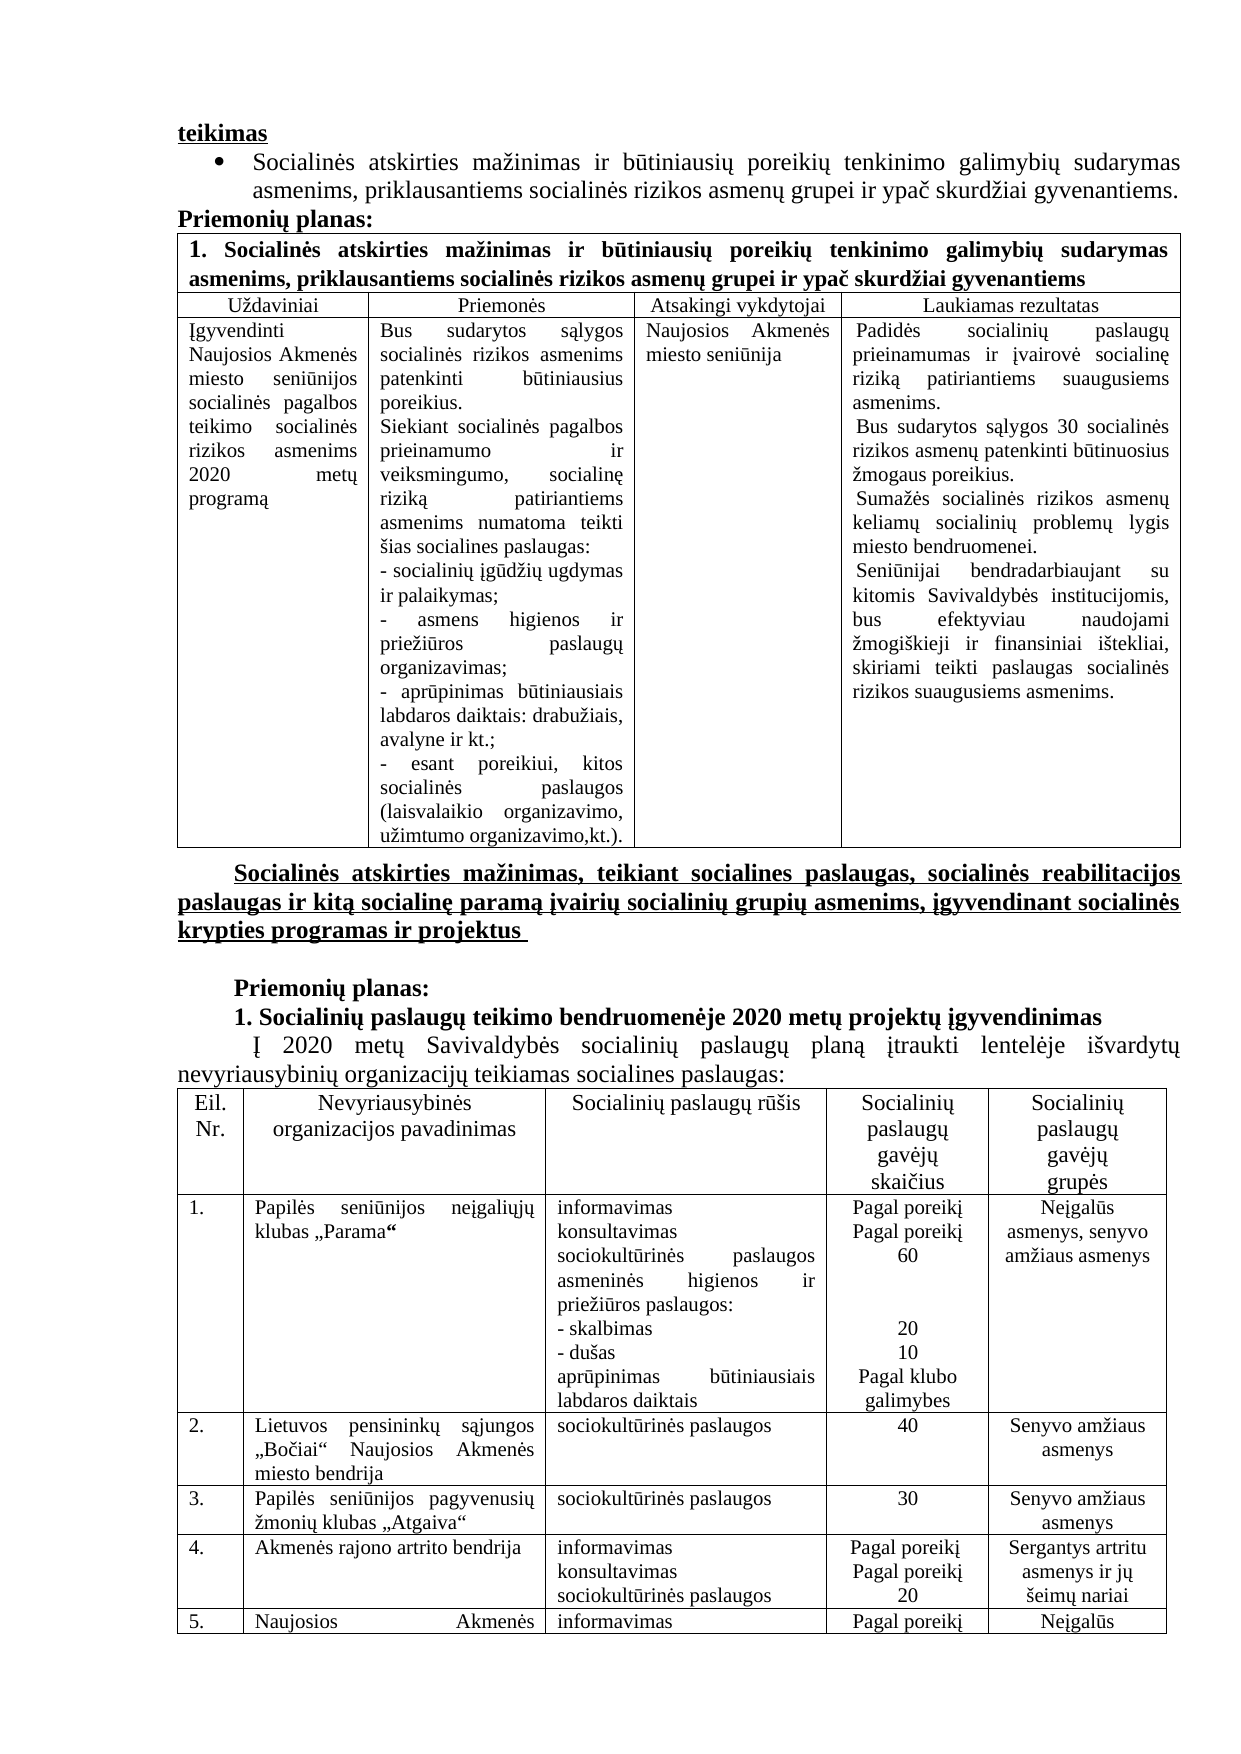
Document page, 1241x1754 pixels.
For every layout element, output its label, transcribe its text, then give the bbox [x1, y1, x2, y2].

text krypties programas ir projektus [177, 913, 1181, 944]
table_cell Įgyvendinti Naujosios Akmenės miesto seniūnijos socialinės pagalbos teikimo socialinės rizikos asmenims 2020 metų programą [178, 318, 368, 847]
table_cell Papilės seniūnijos pagyvenusių žmonių klubas „Atgaiva“ [244, 1486, 545, 1534]
table_cell Padidės socialinių paslaugų prieinamumas ir įvairovė socialinę riziką patiriantiems suaugusiems asmenims. Bus sudarytos sąlygos 30 socialinės rizikos asmenų patenkinti būtinuosius žmogaus poreikius. Sumažės socialinės rizikos asmenų keliamų socialinių problemų lygis miesto bendruomenei. Seniūnijai bendradarbiaujant su kitomis Savivaldybės institucijomis, bus efektyviau naudojami žmogiškieji ir finansiniai ištekliai, skiriami teikti paslaugas socialinės rizikos suaugusiems asmenims. [842, 318, 1180, 847]
text Priemonių planas: [177, 973, 1181, 1002]
table_cell Naujosios Akmenės [244, 1609, 545, 1633]
table_header Socialinių paslaugų gavėjų grupės [989, 1089, 1166, 1194]
table_cell informavimas konsultavimas sociokultūrinės paslaugos asmeninės higienos ir priežiūros paslaugos: - skalbimas - dušas aprūpinimas būtiniausiais labdaros daiktais [546, 1195, 826, 1412]
table_cell Lietuvos pensininkų sąjungos „Bočiai“ Naujosios Akmenės miesto bendrija [244, 1413, 545, 1485]
table_cell Neįgalūs [989, 1609, 1166, 1633]
table_cell Naujosios Akmenės miesto seniūnija [635, 318, 841, 847]
table_cell Akmenės rajono artrito bendrija [244, 1535, 545, 1607]
table_header Socialinių paslaugų gavėjų skaičius [827, 1089, 988, 1194]
table_cell 3. [178, 1486, 243, 1534]
text Priemonių planas: [177, 204, 1181, 233]
text Socialinės atskirties mažinimas, teikiant socialines paslaugas, socialinės reabilitacijos paslaugas ir kitą socialinę paramą įvairių socialinių grupių asmenims, įgyvendinant socialinės [177, 858, 1181, 912]
table_cell 4. [178, 1535, 243, 1607]
table_cell 30 [827, 1486, 988, 1534]
table_cell Pagal poreikį Pagal poreikį 60 20 10 Pagal klubo galimybes [827, 1195, 988, 1412]
table_header Eil. Nr. [178, 1089, 243, 1194]
table_header 1. Socialinės atskirties mažinimas ir būtiniausių poreikių tenkinimo galimybių sudarymas asmenims, priklausantiems socialinės rizikos asmenų grupei ir ypač skurdžiai gyvenantiems [178, 234, 1180, 292]
table_cell Priemonės [369, 293, 634, 317]
table_cell Laukiamas rezultatas [842, 293, 1180, 317]
table_cell Atsakingi vykdytojai [635, 293, 841, 317]
table_cell 40 [827, 1413, 988, 1485]
table_cell 1. [178, 1195, 243, 1412]
table_cell sociokultūrinės paslaugos [546, 1413, 826, 1485]
table_cell Papilės seniūnijos neįgaliųjų klubas „Parama“ [244, 1195, 545, 1412]
table_header Nevyriausybinės organizacijos pavadinimas [244, 1089, 545, 1194]
list Socialinės atskirties mažinimas ir būtiniausių poreikių tenkinimo galimybių sudarymas asmenims, priklausantiems socialinės rizikos asmenų grupei ir ypač skurdžiai gyvenantiems. [215, 147, 1181, 204]
table_cell sociokultūrinės paslaugos [546, 1486, 826, 1534]
table_cell Neįgalūs asmenys, senyvo amžiaus asmenys [989, 1195, 1166, 1412]
table_cell 5. [178, 1609, 243, 1633]
table_cell Senyvo amžiaus asmenys [989, 1413, 1166, 1485]
table_cell informavimas [546, 1609, 826, 1633]
table_cell Pagal poreikį [827, 1609, 988, 1633]
text Į 2020 metų Savivaldybės socialinių paslaugų planą įtraukti lentelėje išvardytų nevyriausybinių organizacijų teikiamas socialines paslaugas: [177, 1030, 1181, 1088]
table_header Socialinių paslaugų rūšis [546, 1089, 826, 1194]
table_cell informavimas konsultavimas sociokultūrinės paslaugos [546, 1535, 826, 1607]
table_cell Senyvo amžiaus asmenys [989, 1486, 1166, 1534]
table_cell Uždaviniai [178, 293, 368, 317]
table_cell 2. [178, 1413, 243, 1485]
text teikimas [177, 118, 1181, 147]
text 1. Socialinių paslaugų teikimo bendruomenėje 2020 metų projektų įgyvendinimas [177, 1002, 1181, 1030]
table_cell Pagal poreikį Pagal poreikį 20 [827, 1535, 988, 1607]
table_cell Bus sudarytos sąlygos socialinės rizikos asmenims patenkinti būtiniausius poreikius. Siekiant socialinės pagalbos prieinamumo ir veiksmingumo, socialinę riziką patiriantiems asmenims numatoma teikti šias socialines paslaugas: - socialinių įgūdžių ugdymas ir palaikymas; - asmens higienos ir priežiūros paslaugų organizavimas; - aprūpinimas būtiniausiais labdaros daiktais: drabužiais, avalyne ir kt.; - esant poreikiui, kitos socialinės paslaugos (laisvalaikio organizavimo, užimtumo organizavimo,kt.). [369, 318, 634, 847]
table_cell Sergantys artritu asmenys ir jų šeimų nariai [989, 1535, 1166, 1607]
